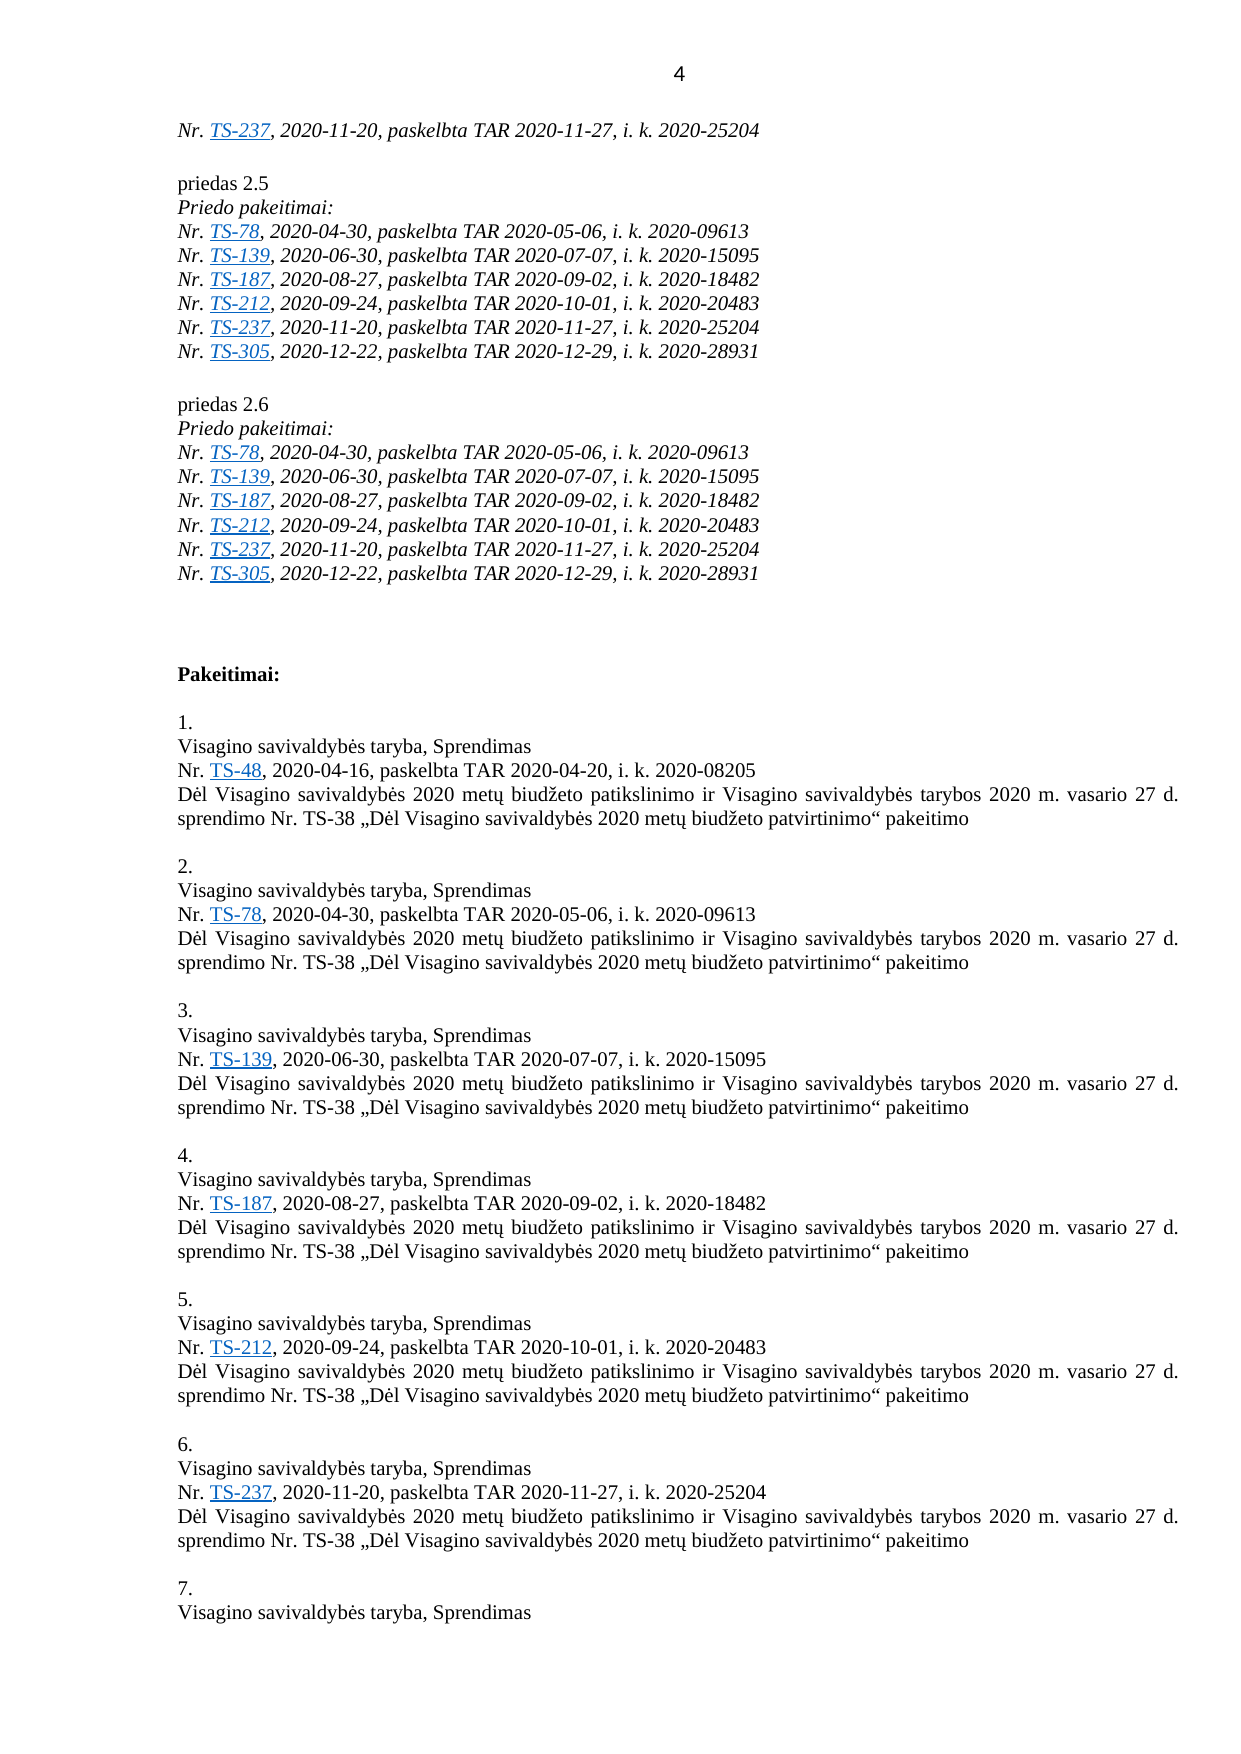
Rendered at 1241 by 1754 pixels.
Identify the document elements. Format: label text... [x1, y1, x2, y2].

text Nr. TS-305, 2020-12-22, paskelbta TAR 2020-12-29, i. k. 2020-28931 [177, 561, 1181, 585]
text Priedo pakeitimai: [177, 416, 1181, 440]
text Priedo pakeitimai: [177, 195, 1181, 219]
text Visagino savivaldybės taryba, Sprendimas [177, 1600, 1181, 1624]
text Visagino savivaldybės taryba, Sprendimas [177, 1022, 1181, 1047]
text Dėl Visagino savivaldybės 2020 metų biudžeto patikslinimo ir Visagino savivaldybės tarybos 2020 m. vasario 27 d. sprendimo Nr. TS-38 „Dėl Visagino savivaldybės 2020 metų biudžeto patvirtinimo“ pakeitimo [177, 926, 1181, 974]
text Nr. TS-78, 2020-04-30, paskelbta TAR 2020-05-06, i. k. 2020-09613 [177, 219, 1181, 243]
text Visagino savivaldybės taryba, Sprendimas [177, 1167, 1181, 1191]
text 1. [177, 710, 1181, 734]
text Nr. TS-139, 2020-06-30, paskelbta TAR 2020-07-07, i. k. 2020-15095 [177, 464, 1181, 488]
text Nr. TS-237, 2020-11-20, paskelbta TAR 2020-11-27, i. k. 2020-25204 [177, 1480, 1181, 1504]
text Nr. TS-212, 2020-09-24, paskelbta TAR 2020-10-01, i. k. 2020-20483 [177, 512, 1181, 537]
text 3. [177, 998, 1181, 1022]
text Nr. TS-187, 2020-08-27, paskelbta TAR 2020-09-02, i. k. 2020-18482 [177, 1191, 1181, 1215]
text 2. [177, 854, 1181, 878]
text Pakeitimai: [177, 662, 1181, 686]
text 4. [177, 1143, 1181, 1167]
text Nr. TS-237, 2020-11-20, paskelbta TAR 2020-11-27, i. k. 2020-25204 [177, 118, 1181, 142]
text 6. [177, 1432, 1181, 1456]
text Visagino savivaldybės taryba, Sprendimas [177, 1456, 1181, 1480]
text Nr. TS-48, 2020-04-16, paskelbta TAR 2020-04-20, i. k. 2020-08205 [177, 758, 1181, 782]
text 5. [177, 1287, 1181, 1311]
text Nr. TS-187, 2020-08-27, paskelbta TAR 2020-09-02, i. k. 2020-18482 [177, 488, 1181, 512]
text Nr. TS-237, 2020-11-20, paskelbta TAR 2020-11-27, i. k. 2020-25204 [177, 315, 1181, 339]
text Nr. TS-237, 2020-11-20, paskelbta TAR 2020-11-27, i. k. 2020-25204 [177, 537, 1181, 561]
text Visagino savivaldybės taryba, Sprendimas [177, 878, 1181, 902]
text Dėl Visagino savivaldybės 2020 metų biudžeto patikslinimo ir Visagino savivaldybės tarybos 2020 m. vasario 27 d. sprendimo Nr. TS-38 „Dėl Visagino savivaldybės 2020 metų biudžeto patvirtinimo“ pakeitimo [177, 1504, 1181, 1552]
text Dėl Visagino savivaldybės 2020 metų biudžeto patikslinimo ir Visagino savivaldybės tarybos 2020 m. vasario 27 d. sprendimo Nr. TS-38 „Dėl Visagino savivaldybės 2020 metų biudžeto patvirtinimo“ pakeitimo [177, 782, 1181, 830]
text Dėl Visagino savivaldybės 2020 metų biudžeto patikslinimo ir Visagino savivaldybės tarybos 2020 m. vasario 27 d. sprendimo Nr. TS-38 „Dėl Visagino savivaldybės 2020 metų biudžeto patvirtinimo“ pakeitimo [177, 1359, 1181, 1407]
text Nr. TS-78, 2020-04-30, paskelbta TAR 2020-05-06, i. k. 2020-09613 [177, 440, 1181, 464]
text Dėl Visagino savivaldybės 2020 metų biudžeto patikslinimo ir Visagino savivaldybės tarybos 2020 m. vasario 27 d. sprendimo Nr. TS-38 „Dėl Visagino savivaldybės 2020 metų biudžeto patvirtinimo“ pakeitimo [177, 1071, 1181, 1119]
text Nr. TS-139, 2020-06-30, paskelbta TAR 2020-07-07, i. k. 2020-15095 [177, 243, 1181, 267]
text priedas 2.5 [177, 171, 1181, 195]
text 7. [177, 1576, 1181, 1600]
text priedas 2.6 [177, 392, 1181, 416]
text Visagino savivaldybės taryba, Sprendimas [177, 734, 1181, 758]
text Nr. TS-139, 2020-06-30, paskelbta TAR 2020-07-07, i. k. 2020-15095 [177, 1047, 1181, 1071]
text Nr. TS-212, 2020-09-24, paskelbta TAR 2020-10-01, i. k. 2020-20483 [177, 1335, 1181, 1359]
text Nr. TS-187, 2020-08-27, paskelbta TAR 2020-09-02, i. k. 2020-18482 [177, 267, 1181, 291]
text Nr. TS-212, 2020-09-24, paskelbta TAR 2020-10-01, i. k. 2020-20483 [177, 291, 1181, 315]
text Nr. TS-78, 2020-04-30, paskelbta TAR 2020-05-06, i. k. 2020-09613 [177, 902, 1181, 926]
text Nr. TS-305, 2020-12-22, paskelbta TAR 2020-12-29, i. k. 2020-28931 [177, 339, 1181, 363]
text Visagino savivaldybės taryba, Sprendimas [177, 1311, 1181, 1335]
text Dėl Visagino savivaldybės 2020 metų biudžeto patikslinimo ir Visagino savivaldybės tarybos 2020 m. vasario 27 d. sprendimo Nr. TS-38 „Dėl Visagino savivaldybės 2020 metų biudžeto patvirtinimo“ pakeitimo [177, 1215, 1181, 1263]
